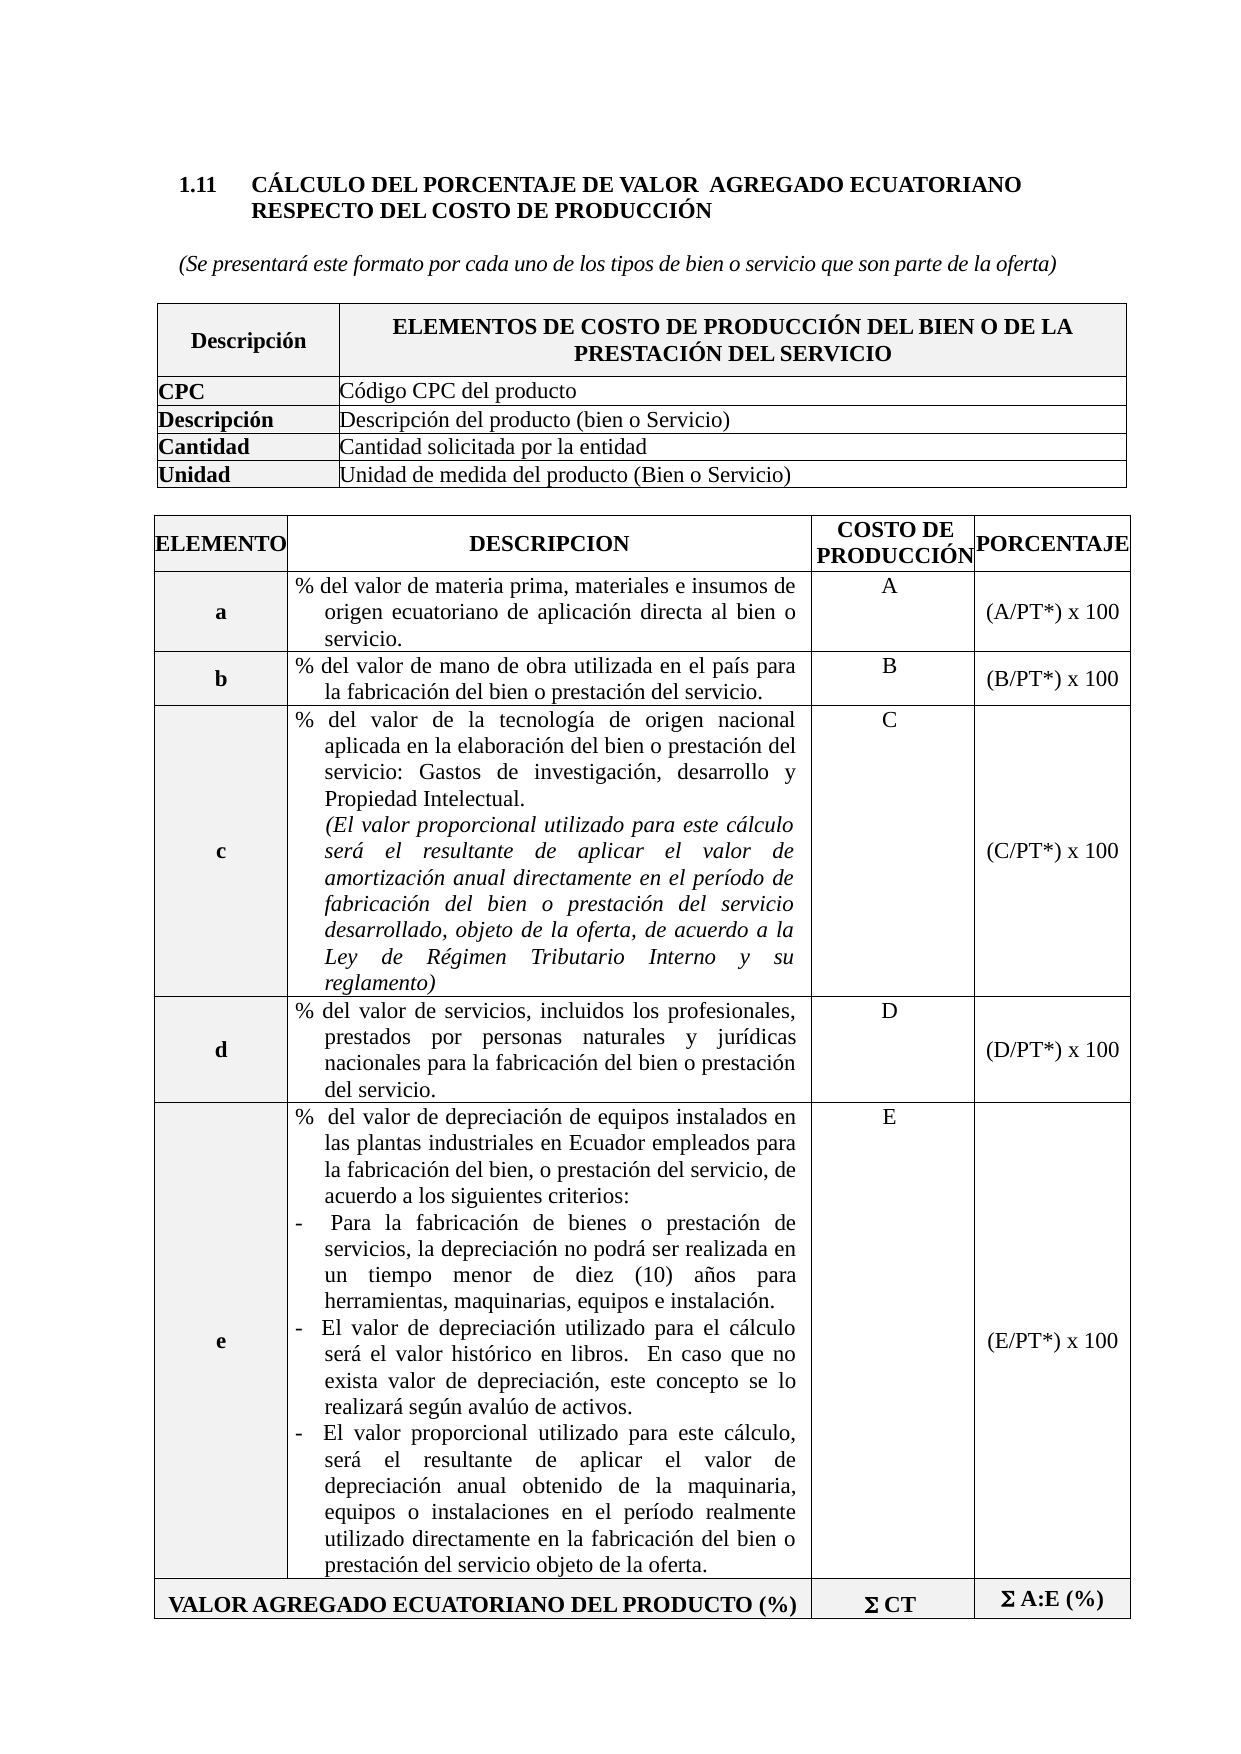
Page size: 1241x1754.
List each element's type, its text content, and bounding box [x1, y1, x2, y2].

text (Se presentará este formato por cada uno de los tipos de bien o servicio que son parte de la oferta) [148, 250, 1103, 276]
table_cell Descripción [158, 406, 339, 432]
table_cell c [155, 706, 287, 996]
table_cell Unidad [158, 461, 339, 487]
table_header ELEMENTOS DE COSTO DE PRODUCCIÓN DEL BIEN O DE LA PRESTACIÓN DEL SERVICIO [340, 304, 1126, 376]
table_cell (C/PT*) x 100 [975, 706, 1130, 996]
table_cell  A:E (%) [975, 1579, 1130, 1617]
table_cell % del valor de depreciación de equipos instalados en las plantas industriales en Ecuador empleados para la fabricación del bien, o prestación del servicio, de acuerdo a los siguientes criterios: - Para la fabricación de bienes o prestación de servicios, la depreciación no podrá ser realizada en un tiempo menor de diez (10) años para herramientas, maquinarias, equipos e instalación. - El valor de depreciación utilizado para el cálculo será el valor histórico en libros. En caso que no exista valor de depreciación, este concepto se lo realizará según avalúo de activos. - El valor proporcional utilizado para este cálculo, será el resultante de aplicar el valor de depreciación anual obtenido de la maquinaria, equipos o instalaciones en el período realmente utilizado directamente en la fabricación del bien o prestación del servicio objeto de la oferta. [288, 1103, 811, 1577]
table_cell % del valor de materia prima, materiales e insumos de origen ecuatoriano de aplicación directa al bien o servicio. [288, 572, 811, 651]
table_cell E [812, 1103, 974, 1577]
table_cell (A/PT*) x 100 [975, 572, 1130, 651]
table_cell % del valor de la tecnología de origen nacional aplicada en la elaboración del bien o prestación del servicio: Gastos de investigación, desarrollo y Propiedad Intelectual. (El valor proporcional utilizado para este cálculo será el resultante de aplicar el valor de amortización anual directamente en el período de fabricación del bien o prestación del servicio desarrollado, objeto de la oferta, de acuerdo a la Ley de Régimen Tributario Interno y su reglamento) [288, 706, 811, 996]
table_cell Código CPC del producto [340, 377, 1126, 405]
table_cell Cantidad solicitada por la entidad [340, 434, 1126, 460]
table_cell Descripción del producto (bien o Servicio) [340, 406, 1126, 432]
table_cell B [812, 652, 974, 705]
table_header COSTO DE PRODUCCIÓN [812, 516, 974, 571]
table_cell D [812, 997, 974, 1102]
table_header DESCRIPCION [288, 516, 811, 571]
table_cell CPC [158, 377, 339, 405]
table_header PORCENTAJE [975, 516, 1130, 571]
table_cell d [155, 997, 287, 1102]
table_cell  CT [812, 1579, 974, 1617]
table_cell (D/PT*) x 100 [975, 997, 1130, 1102]
table_cell a [155, 572, 287, 651]
table_cell VALOR AGREGADO ECUATORIANO DEL PRODUCTO (%) [155, 1579, 811, 1617]
table_cell % del valor de mano de obra utilizada en el país para la fabricación del bien o prestación del servicio. [288, 652, 811, 705]
table_cell (B/PT*) x 100 [975, 652, 1130, 705]
table_cell A [812, 572, 974, 651]
table_cell Unidad de medida del producto (Bien o Servicio) [340, 461, 1126, 487]
table_header Descripción [158, 304, 339, 376]
table_cell e [155, 1103, 287, 1577]
text 1.11 CÁLCULO DEL PORCENTAJE DE VALOR AGREGADO ECUATORIANO RESPECTO DEL COSTO DE PRODUCCIÓN [179, 171, 1103, 223]
table_cell Cantidad [158, 434, 339, 460]
table_header ELEMENTO [155, 516, 287, 571]
table_cell % del valor de servicios, incluidos los profesionales, prestados por personas naturales y jurídicas nacionales para la fabricación del bien o prestación del servicio. [288, 997, 811, 1102]
table_cell (E/PT*) x 100 [975, 1103, 1130, 1577]
table_cell b [155, 652, 287, 705]
table_cell C [812, 706, 974, 996]
